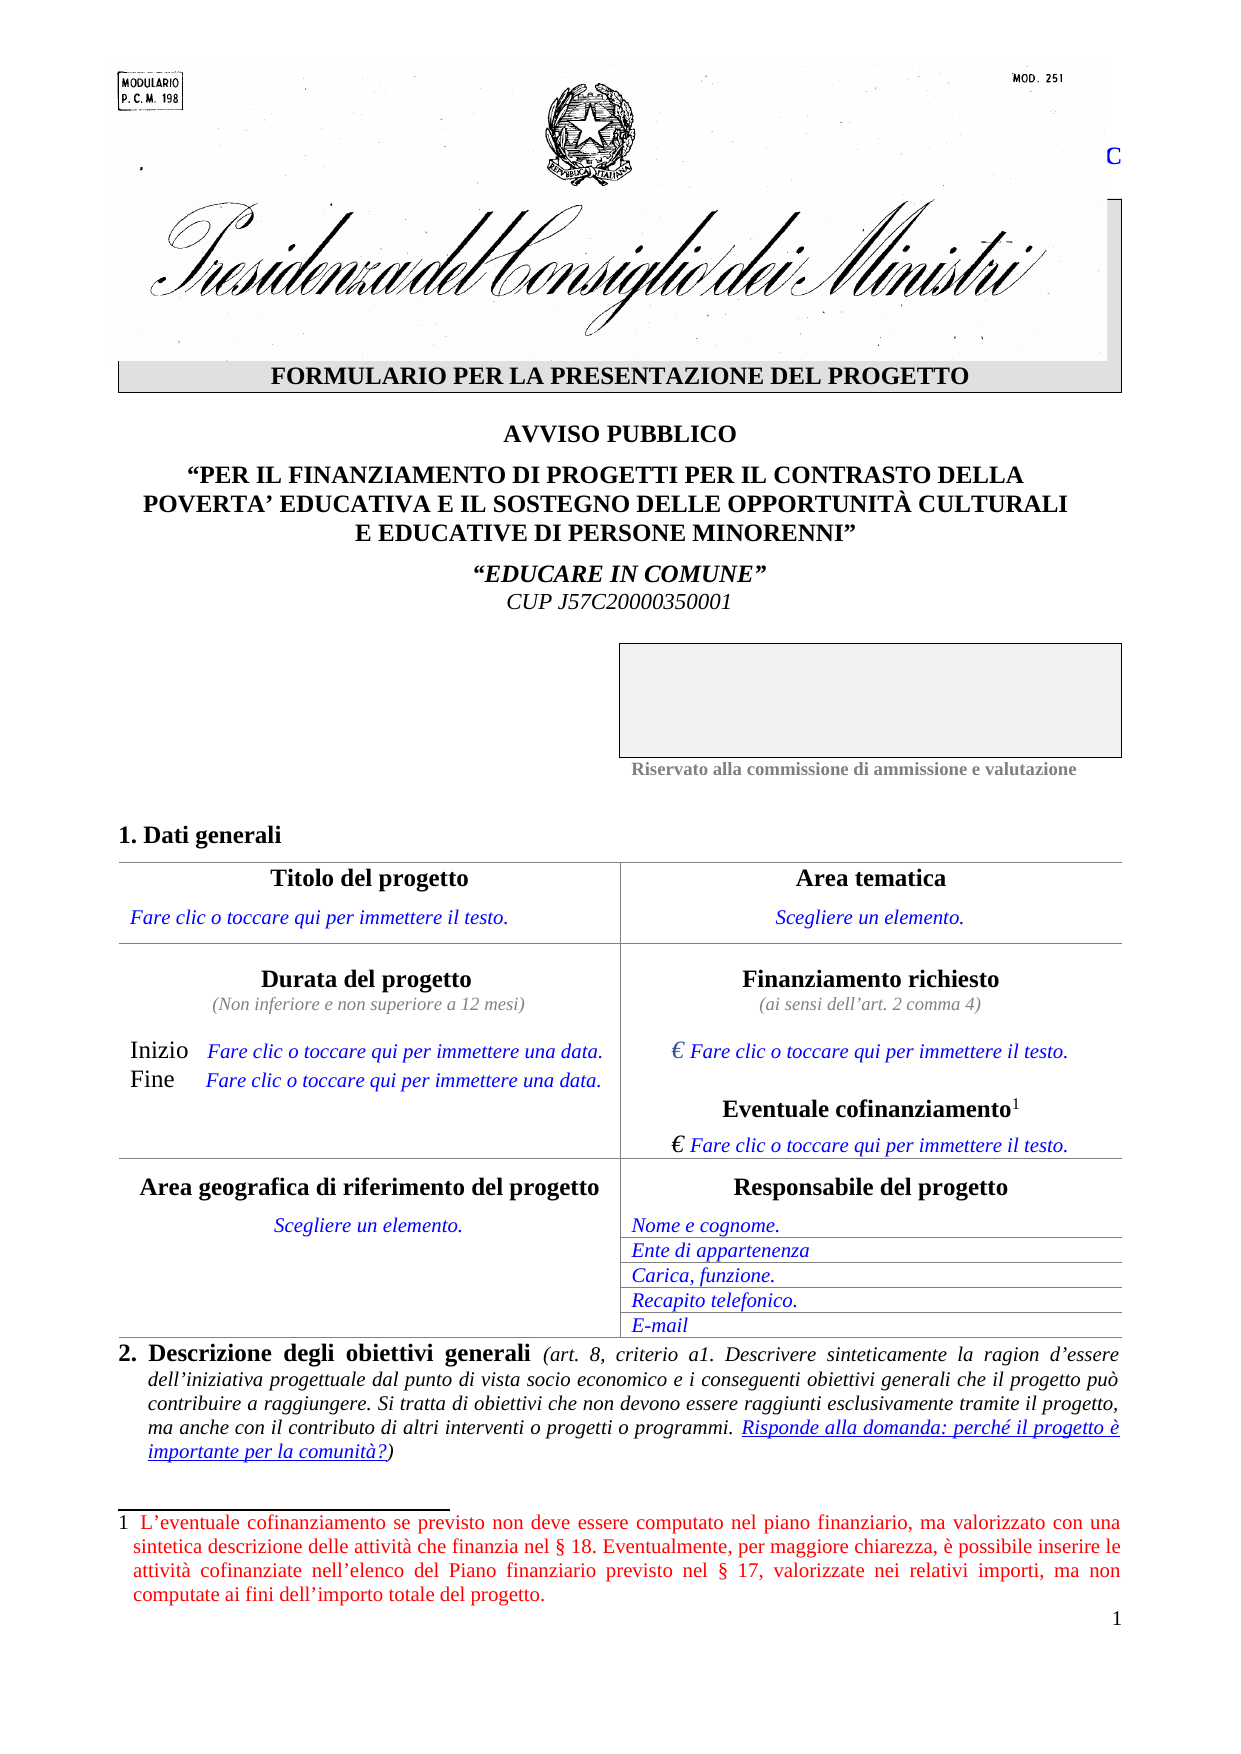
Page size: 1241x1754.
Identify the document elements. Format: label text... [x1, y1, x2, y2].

text “PER IL FINANZIAMENTO DI PROGETTI PER IL CONTRASTO DELLA POVERTA’ EDUCATIVA E IL SOSTEGNO DELLE OPPORTUNITÀ CULTURALI E EDUCATIVE DI PERSONE MINORENNI” [137, 460, 1074, 547]
text 2. Descrizione degli obiettivi generali (art. 8, criterio a1. Descrivere sinteticamente la ragion d’essere dell’iniziativa progettuale dal punto di vista socio economico e i conseguenti obiettivi generali che il progetto può contribuire a raggiungere. Si tratta di obiettivi che non devono essere raggiunti esclusivamente tramite il progetto, ma anche con il contributo di altri interventi o progetti o programmi. Risponde alla domanda: perché il progetto è importante per la comunità?) [118, 1338, 1122, 1463]
table_cell Scegliere un elemento. [621, 891, 1122, 942]
table_cell Area geografica di riferimento del progetto [119, 1159, 620, 1213]
table_cell Inizio Fare clic o toccare qui per immettere una data. Fine Fare clic o toccare qui per immettere una data. [119, 1036, 620, 1158]
table_header Area tematica [621, 863, 1122, 891]
table_cell Fare clic o toccare qui per immettere il testo. [119, 891, 620, 942]
text 1. Dati generali [118, 820, 1122, 849]
table_cell Ente di appartenenza [621, 1238, 1122, 1262]
table_cell Durata del progetto (Non inferiore e non superiore a 12 mesi) [119, 944, 620, 1036]
table_cell Nome e cognome. [621, 1213, 1122, 1237]
table_header [620, 644, 1121, 757]
text AVVISO PUBBLICO [118, 419, 1122, 448]
table_cell Responsabile del progetto [621, 1159, 1122, 1213]
table_cell Riservato alla commissione di ammissione e valutazione [620, 758, 1121, 779]
text FORMULARIO PER LA PRESENTAZIONE DEL PROGETTO [119, 200, 1121, 392]
table_cell € Fare clic o toccare qui per immettere il testo. [621, 1036, 1122, 1093]
text “EDUCARE IN COMUNE” [118, 559, 1122, 588]
table_cell E-mail [621, 1313, 1122, 1337]
table_cell Finanziamento richiesto (ai sensi dell’art. 2 comma 4) [621, 944, 1122, 1036]
table_header Titolo del progetto [119, 863, 620, 891]
table_cell Carica, funzione. [621, 1263, 1122, 1287]
table_cell Eventuale cofinanziamento € Fare clic o toccare qui per immettere il testo. [621, 1093, 1122, 1158]
table_cell Recapito telefonico. [621, 1288, 1122, 1312]
text CUP J57C20000350001 [118, 588, 1122, 614]
table_cell Scegliere un elemento. [119, 1213, 620, 1337]
